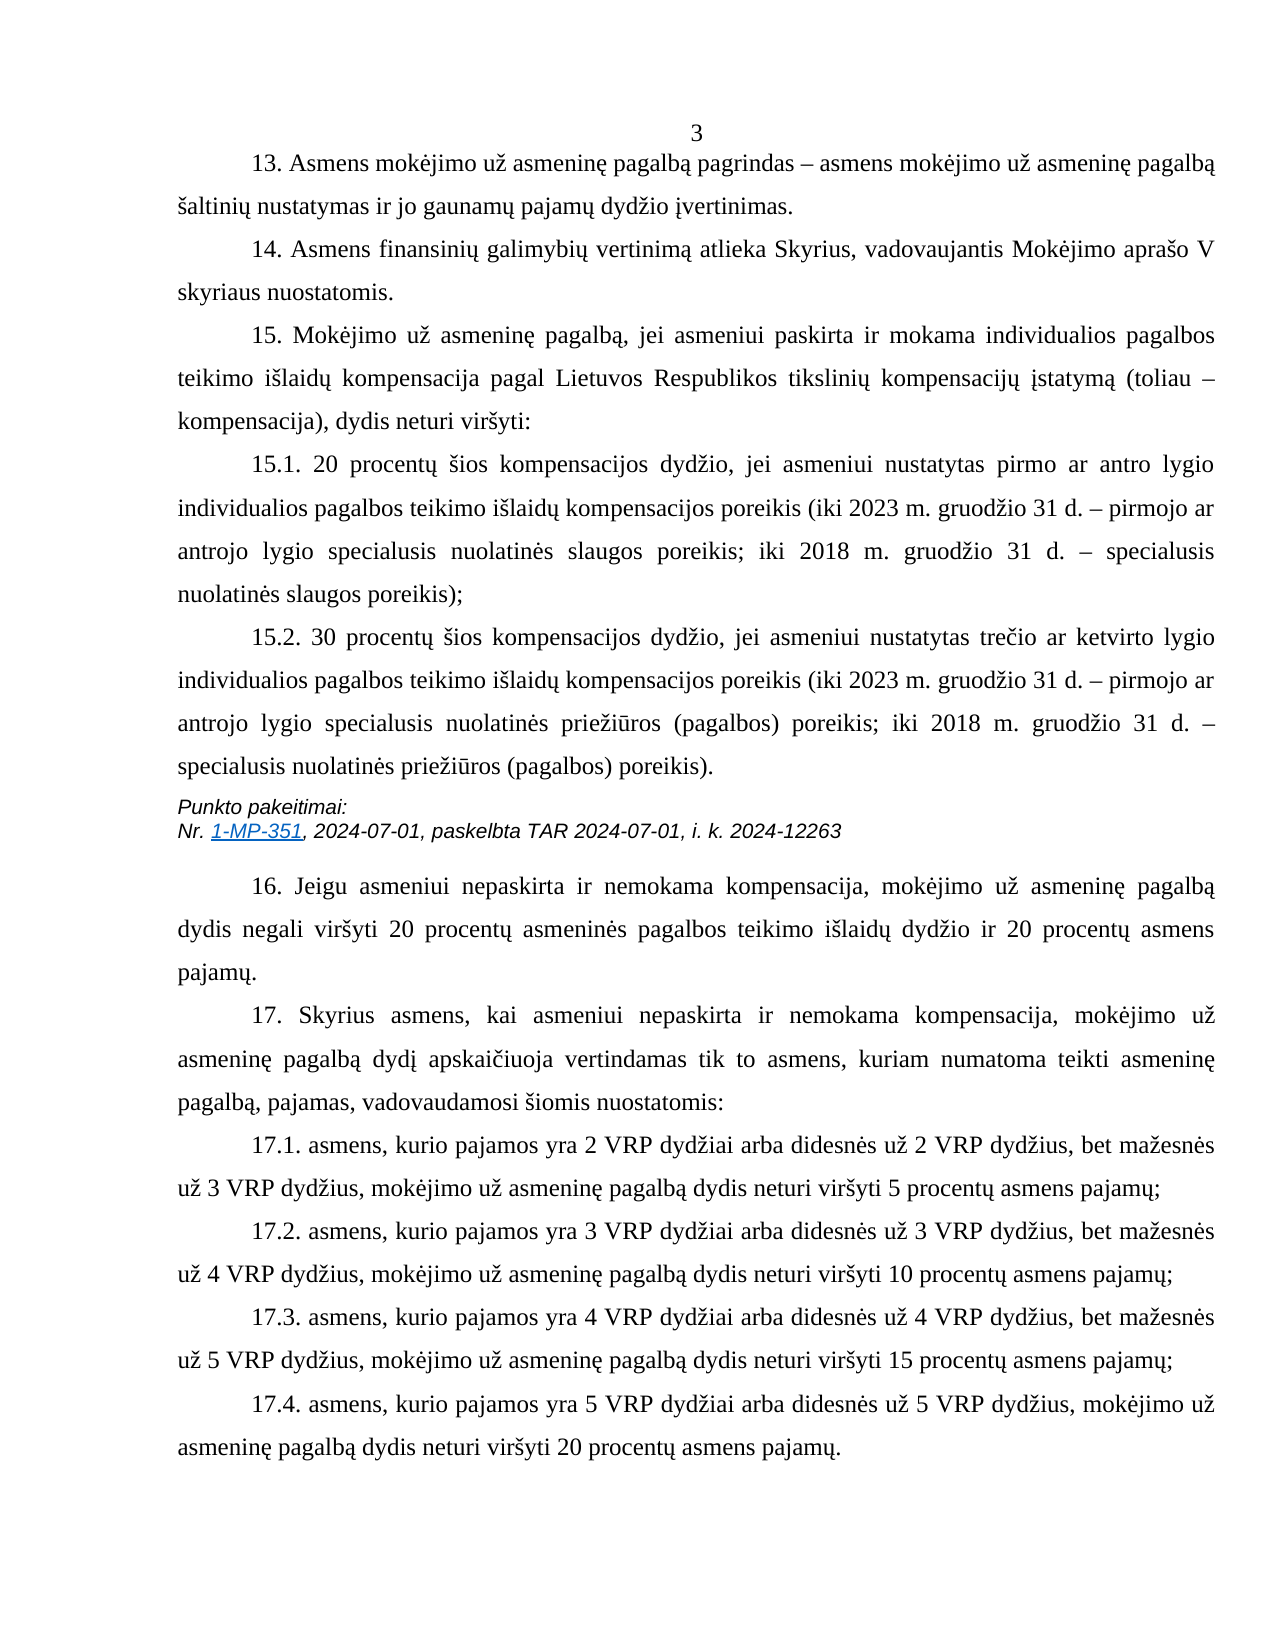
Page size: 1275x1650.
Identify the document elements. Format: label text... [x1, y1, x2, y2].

text 16. Jeigu asmeniui nepaskirta ir nemokama kompensacija, mokėjimo už asmeninę pagalbą dydis negali viršyti 20 procentų asmeninės pagalbos teikimo išlaidų dydžio ir 20 procentų asmens pajamų. [177, 871, 1216, 986]
text 17. Skyrius asmens, kai asmeniui nepaskirta ir nemokama kompensacija, mokėjimo už asmeninę pagalbą dydį apskaičiuoja vertindamas tik to asmens, kuriam numatoma teikti asmeninę pagalbą, pajamas, vadovaudamosi šiomis nuostatomis: [177, 1001, 1216, 1116]
text Nr. 1-MP-351, 2024-07-01, paskelbta TAR 2024-07-01, i. k. 2024-12263 [177, 818, 1216, 842]
text 17.2. asmens, kurio pajamos yra 3 VRP dydžiai arba didesnės už 3 VRP dydžius, bet mažesnės už 4 VRP dydžius, mokėjimo už asmeninę pagalbą dydis neturi viršyti 10 procentų asmens pajamų; [177, 1216, 1216, 1288]
text 17.1. asmens, kurio pajamos yra 2 VRP dydžiai arba didesnės už 2 VRP dydžius, bet mažesnės už 3 VRP dydžius, mokėjimo už asmeninę pagalbą dydis neturi viršyti 5 procentų asmens pajamų; [177, 1130, 1216, 1202]
text 14. Asmens finansinių galimybių vertinimą atlieka Skyrius, vadovaujantis Mokėjimo aprašo V skyriaus nuostatomis. [177, 234, 1216, 306]
text 17.3. asmens, kurio pajamos yra 4 VRP dydžiai arba didesnės už 4 VRP dydžius, bet mažesnės už 5 VRP dydžius, mokėjimo už asmeninę pagalbą dydis neturi viršyti 15 procentų asmens pajamų; [177, 1302, 1216, 1374]
text 15.2. 30 procentų šios kompensacijos dydžio, jei asmeniui nustatytas trečio ar ketvirto lygio individualios pagalbos teikimo išlaidų kompensacijos poreikis (iki 2023 m. gruodžio 31 d. – pirmojo ar antrojo lygio specialusis nuolatinės priežiūros (pagalbos) poreikis; iki 2018 m. gruodžio 31 d. – specialusis nuolatinės priežiūros (pagalbos) poreikis). [177, 622, 1216, 780]
text 15.1. 20 procentų šios kompensacijos dydžio, jei asmeniui nustatytas pirmo ar antro lygio individualios pagalbos teikimo išlaidų kompensacijos poreikis (iki 2023 m. gruodžio 31 d. – pirmojo ar antrojo lygio specialusis nuolatinės slaugos poreikis; iki 2018 m. gruodžio 31 d. – specialusis nuolatinės slaugos poreikis); [177, 449, 1216, 608]
text 17.4. asmens, kurio pajamos yra 5 VRP dydžiai arba didesnės už 5 VRP dydžius, mokėjimo už asmeninę pagalbą dydis neturi viršyti 20 procentų asmens pajamų. [177, 1389, 1216, 1461]
text 15. Mokėjimo už asmeninę pagalbą, jei asmeniui paskirta ir mokama individualios pagalbos teikimo išlaidų kompensacija pagal Lietuvos Respublikos tikslinių kompensacijų įstatymą (toliau – kompensacija), dydis neturi viršyti: [177, 320, 1216, 435]
text 13. Asmens mokėjimo už asmeninę pagalbą pagrindas – asmens mokėjimo už asmeninę pagalbą šaltinių nustatymas ir jo gaunamų pajamų dydžio įvertinimas. [177, 148, 1216, 219]
text Punkto pakeitimai: [177, 794, 1216, 818]
